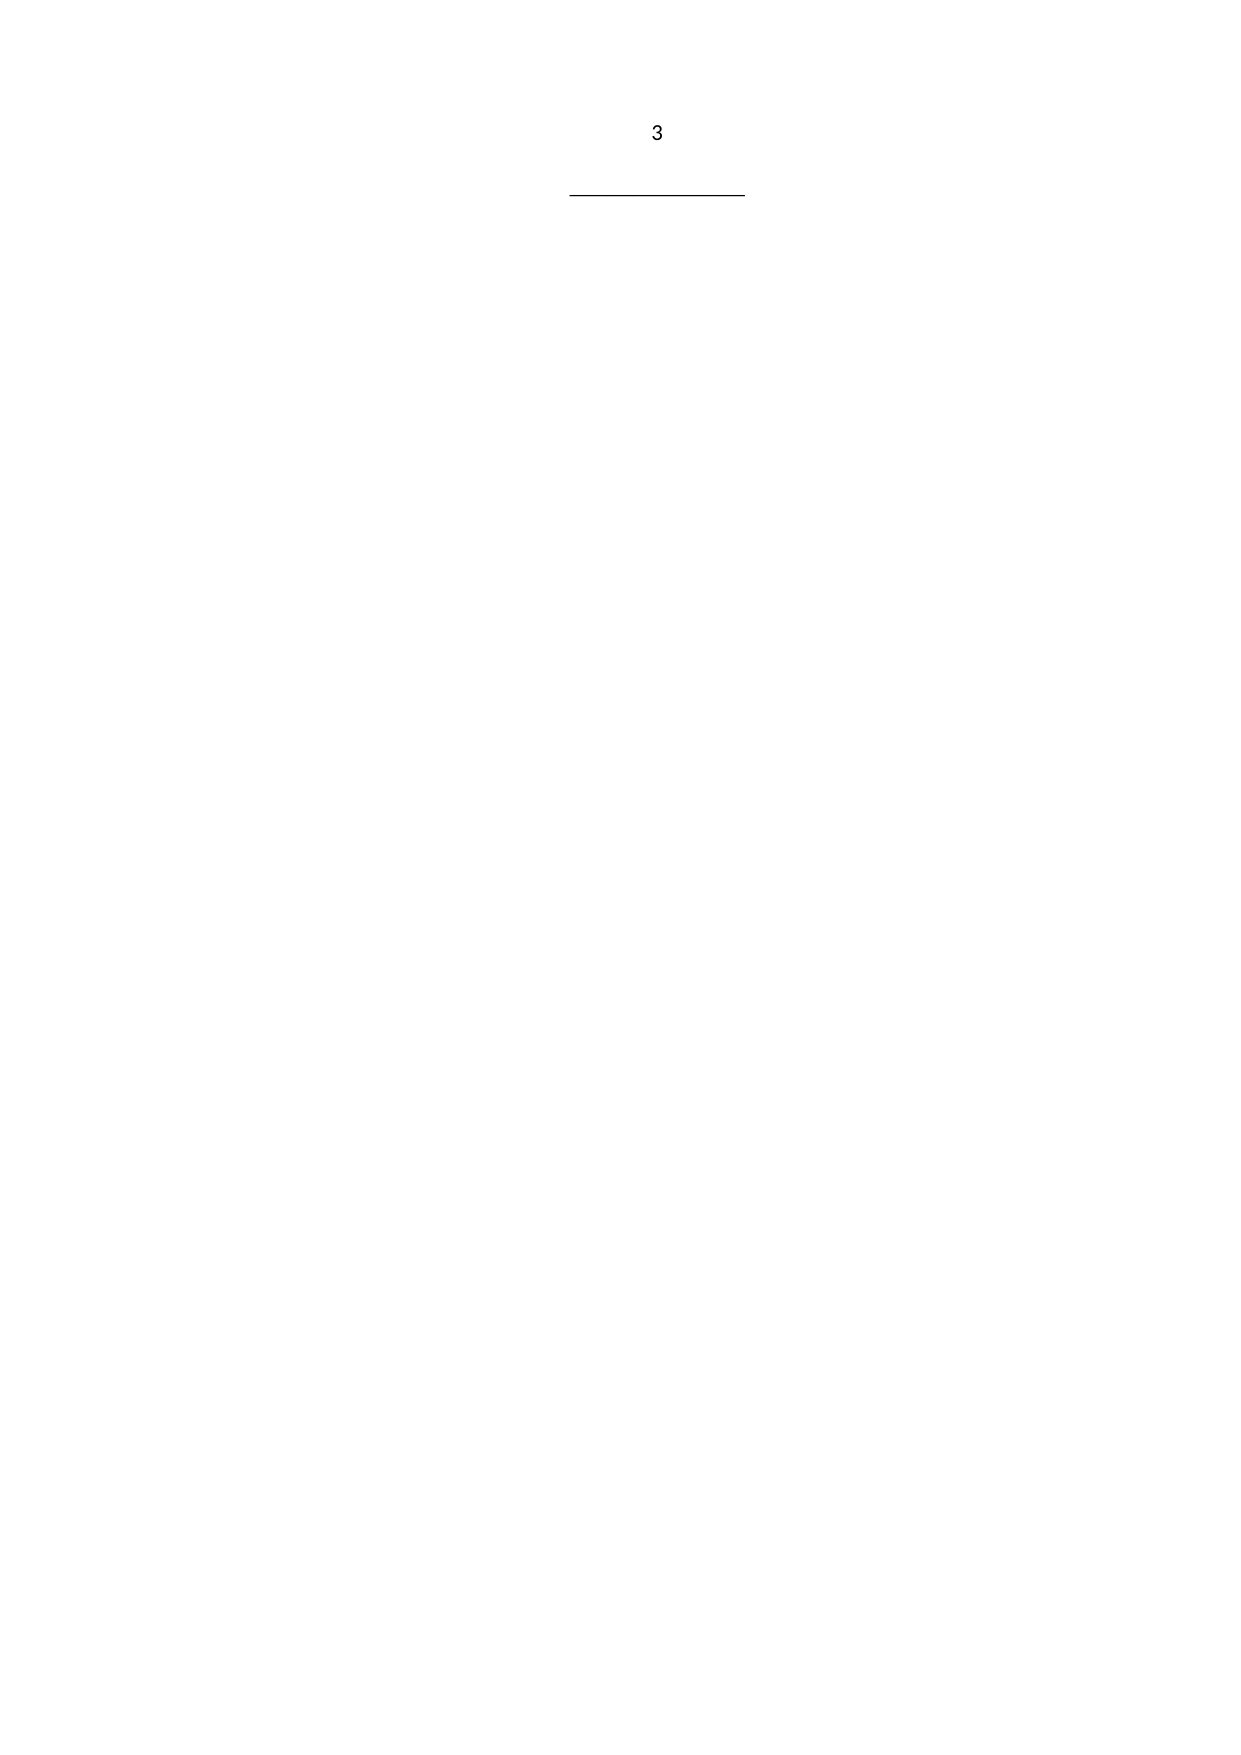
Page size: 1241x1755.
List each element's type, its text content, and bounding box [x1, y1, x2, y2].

text ______________ [148, 170, 1166, 199]
